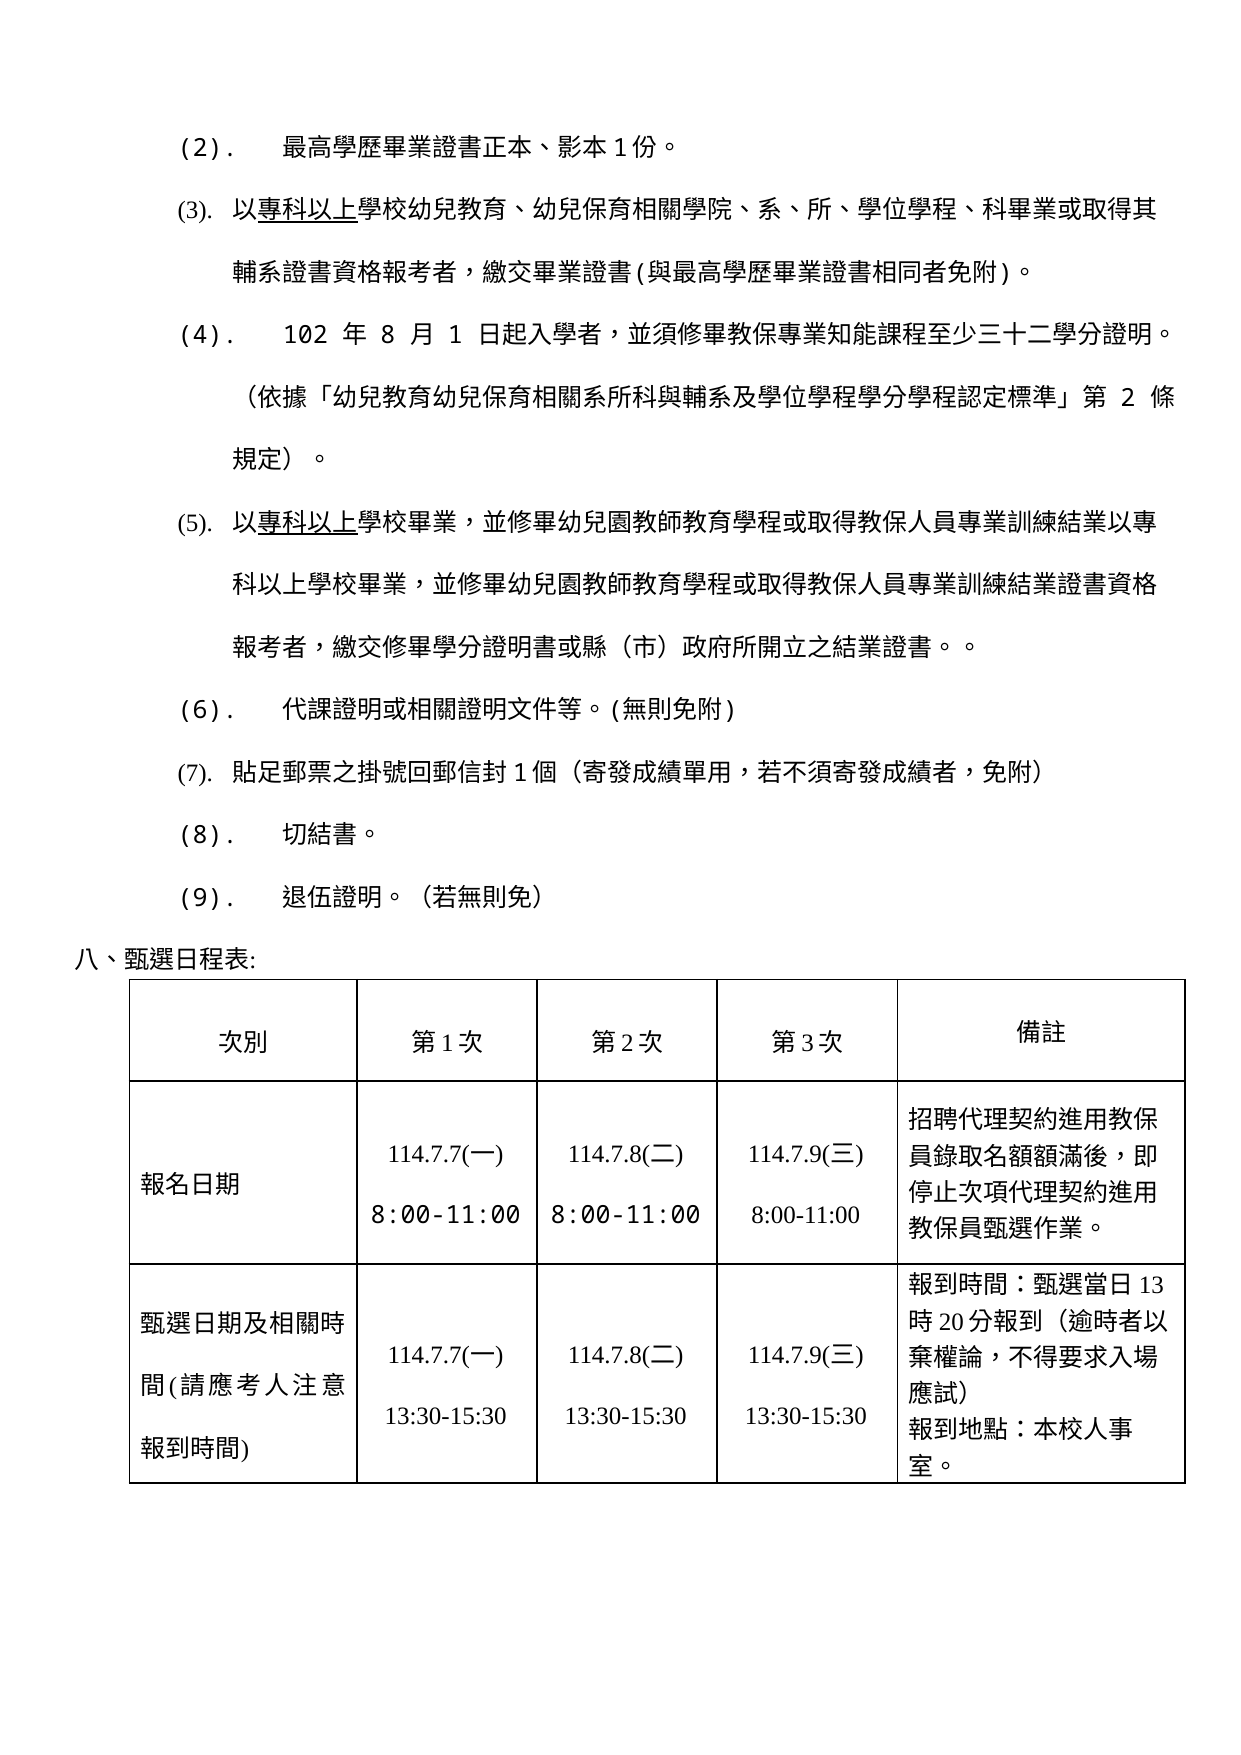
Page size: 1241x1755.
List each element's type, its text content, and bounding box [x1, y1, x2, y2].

table_cell 114.7.8(二) 8:00-11:00 [538, 1082, 716, 1263]
table_header 備註 [898, 980, 1184, 1080]
table_cell 報到時間：甄選當日13時20分報到（逾時者以棄權論，不得要求入場應試） 報到地點：本校人事室。 [898, 1265, 1184, 1482]
table_cell 114.7.7(一) 8:00-11:00 [358, 1082, 536, 1263]
list 貼足郵票之掛號回郵信封1個（寄發成績單用，若不須寄發成績者，免附） [177, 729, 1181, 791]
table_cell 114.7.8(二) 13:30-15:30 [538, 1265, 716, 1482]
list 代課證明或相關證明文件等。(無則免附) [177, 666, 1181, 729]
table_cell 114.7.9(三) 8:00-11:00 [718, 1082, 897, 1263]
text 八、甄選日程表: [59, 916, 1181, 979]
table_cell 招聘代理契約進用教保員錄取名額額滿後，即停止次項代理契約進用教保員甄選作業。 [898, 1082, 1184, 1263]
list 以專科以上學校幼兒教育、幼兒保育相關學院、系、所、學位學程、科畢業或取得其輔系證書資格報考者，繳交畢業證書(與最高學歷畢業證書相同者免附)。 [177, 166, 1181, 291]
table_header 第1次 [358, 980, 536, 1080]
table_cell 114.7.7(一) 13:30-15:30 [358, 1265, 536, 1482]
list 以專科以上學校畢業，並修畢幼兒園教師教育學程或取得教保人員專業訓練結業以專科以上學校畢業，並修畢幼兒園教師教育學程或取得教保人員專業訓練結業證書資格報考者，繳交修畢學分證明書或縣（市）政府所開立之結業證書。。 [177, 479, 1181, 666]
table_header 第2次 [538, 980, 716, 1080]
list 切結書。 [177, 791, 1181, 854]
list 退伍證明。（若無則免） [177, 854, 1181, 916]
table_cell 114.7.9(三) 13:30-15:30 [718, 1265, 897, 1482]
table_header 次別 [130, 980, 356, 1080]
table_cell 甄選日期及相關時間(請應考人注意報到時間) [130, 1265, 356, 1482]
list 102 年 8 月 1 日起入學者，並須修畢教保專業知能課程至少三十二學分證明。（依據「幼兒教育幼兒保育相關系所科與輔系及學位學程學分學程認定標準」第 2 條規定）。 [177, 291, 1181, 479]
list 最高學歷畢業證書正本、影本1份。 [177, 104, 1181, 166]
table_cell 報名日期 [130, 1082, 356, 1263]
table_header 第3次 [718, 980, 897, 1080]
